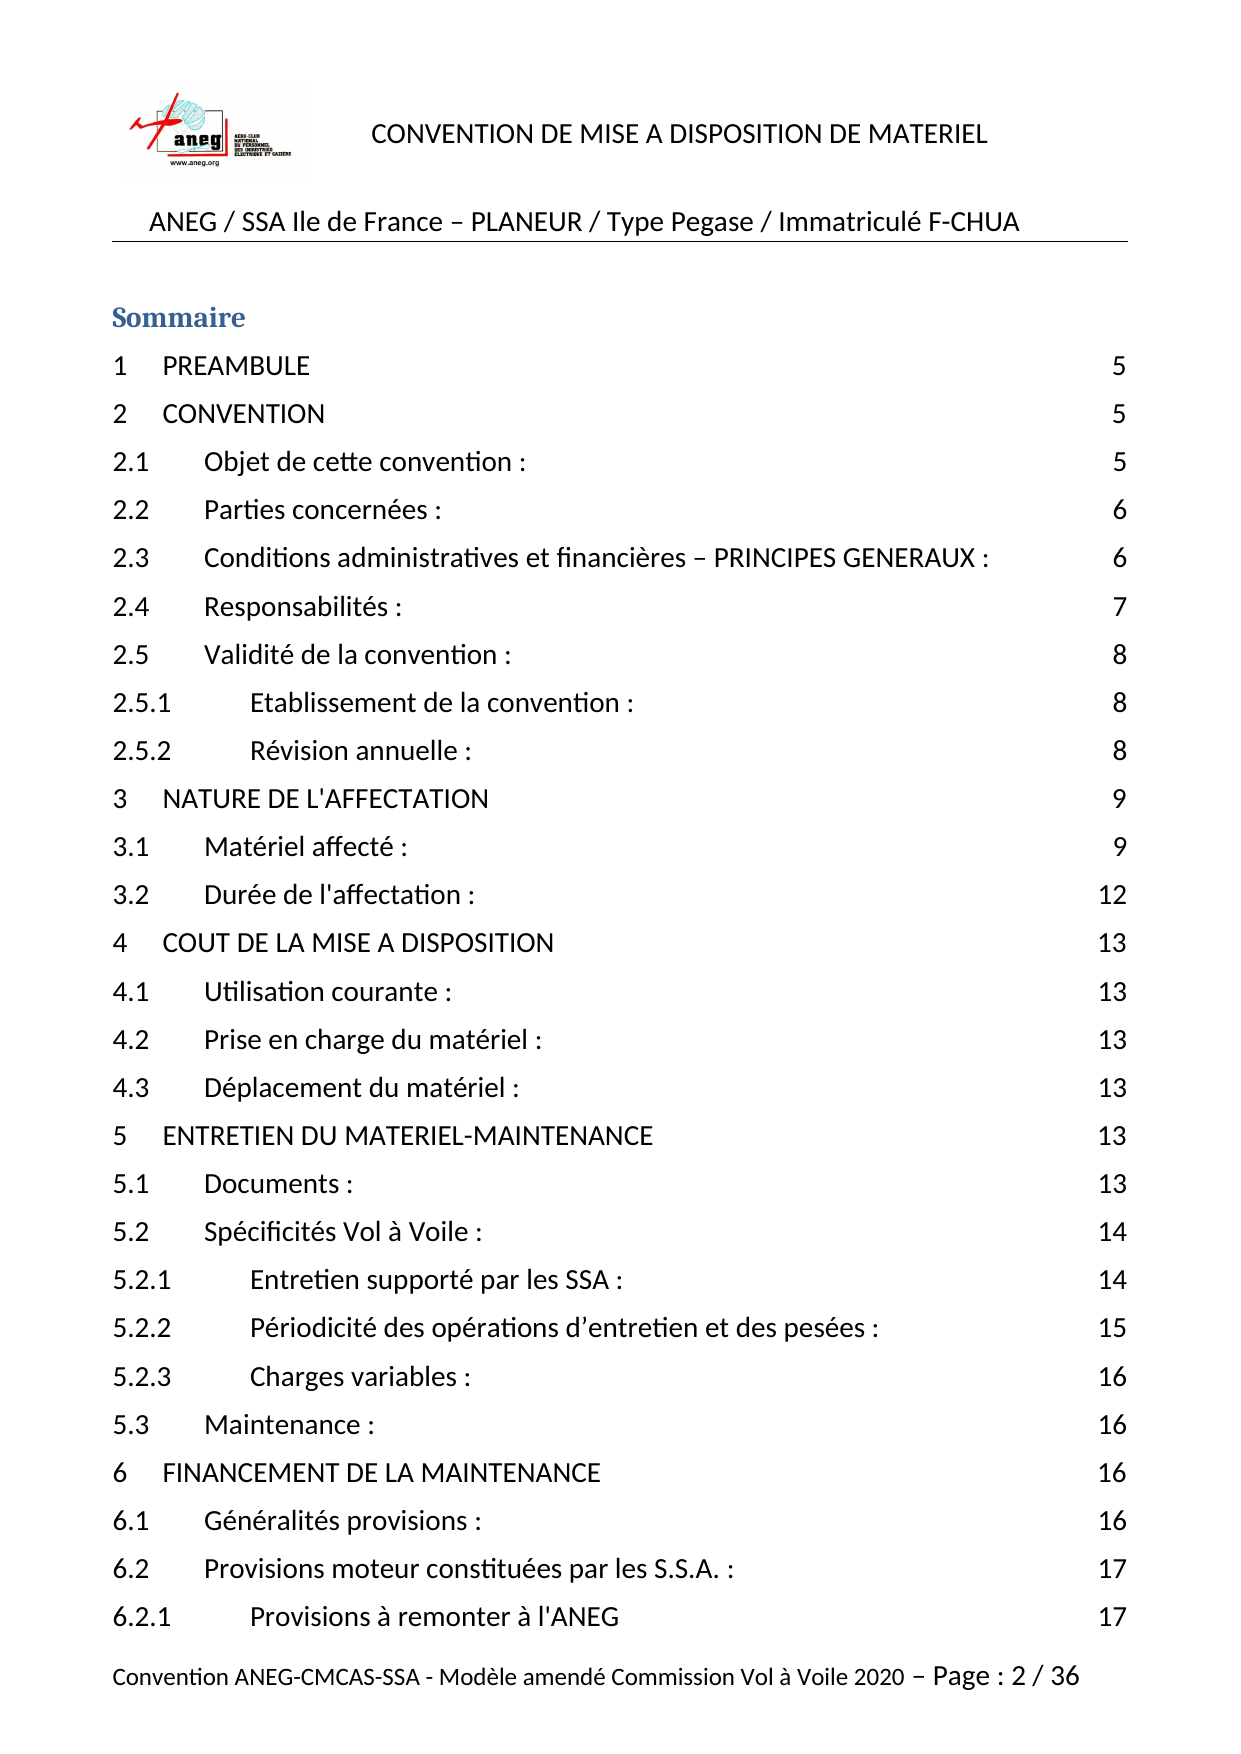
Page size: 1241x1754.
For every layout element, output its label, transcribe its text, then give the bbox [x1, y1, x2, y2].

text 4.3 Déplacement du matériel : 13 [112, 1069, 1128, 1104]
text 2.5.1 Etablissement de la convention : 8 [112, 684, 1128, 719]
text 4.2 Prise en charge du matériel : 13 [112, 1021, 1128, 1056]
picture [123, 81, 307, 185]
text 3.1 Matériel affecté : 9 [112, 828, 1128, 864]
text 5.2.2 Périodicité des opérations d’entretien et des pesées : 15 [112, 1309, 1128, 1345]
text 3 NATURE DE L'AFFECTATION 9 [112, 780, 1128, 816]
text 4 COUT DE LA MISE A DISPOSITION 13 [112, 924, 1128, 960]
text 5.1 Documents : 13 [112, 1165, 1128, 1201]
text 5.2.3 Charges variables : 16 [112, 1358, 1128, 1393]
text 5.2.1 Entretien supporté par les SSA : 14 [112, 1261, 1128, 1297]
text 6 FINANCEMENT DE LA MAINTENANCE 16 [112, 1454, 1128, 1489]
text 2 CONVENTION 5 [112, 395, 1128, 431]
text 5.2 Spécificités Vol à Voile : 14 [112, 1213, 1128, 1249]
text 4.1 Utilisation courante : 13 [112, 973, 1128, 1008]
text 2.1 Objet de cette convention : 5 [112, 443, 1128, 479]
text 2.4 Responsabilités : 7 [112, 588, 1128, 623]
text 2.2 Parties concernées : 6 [112, 491, 1128, 527]
text 6.2.1 Provisions à remonter à l'ANEG 17 [112, 1598, 1128, 1634]
text 1 PREAMBULE 5 [112, 347, 1128, 383]
text 5.3 Maintenance : 16 [112, 1406, 1128, 1441]
text 2.5.2 Révision annuelle : 8 [112, 732, 1128, 768]
text 3.2 Durée de l'affectation : 12 [112, 876, 1128, 912]
text 2.3 Conditions administratives et financières – PRINCIPES GENERAUX : 6 [112, 539, 1128, 575]
text Sommaire [112, 301, 1128, 334]
text 5 ENTRETIEN DU MATERIEL-MAINTENANCE 13 [112, 1117, 1128, 1153]
text 6.1 Généralités provisions : 16 [112, 1502, 1128, 1538]
text 2.5 Validité de la convention : 8 [112, 636, 1128, 671]
text 6.2 Provisions moteur constituées par les S.S.A. : 17 [112, 1550, 1128, 1586]
